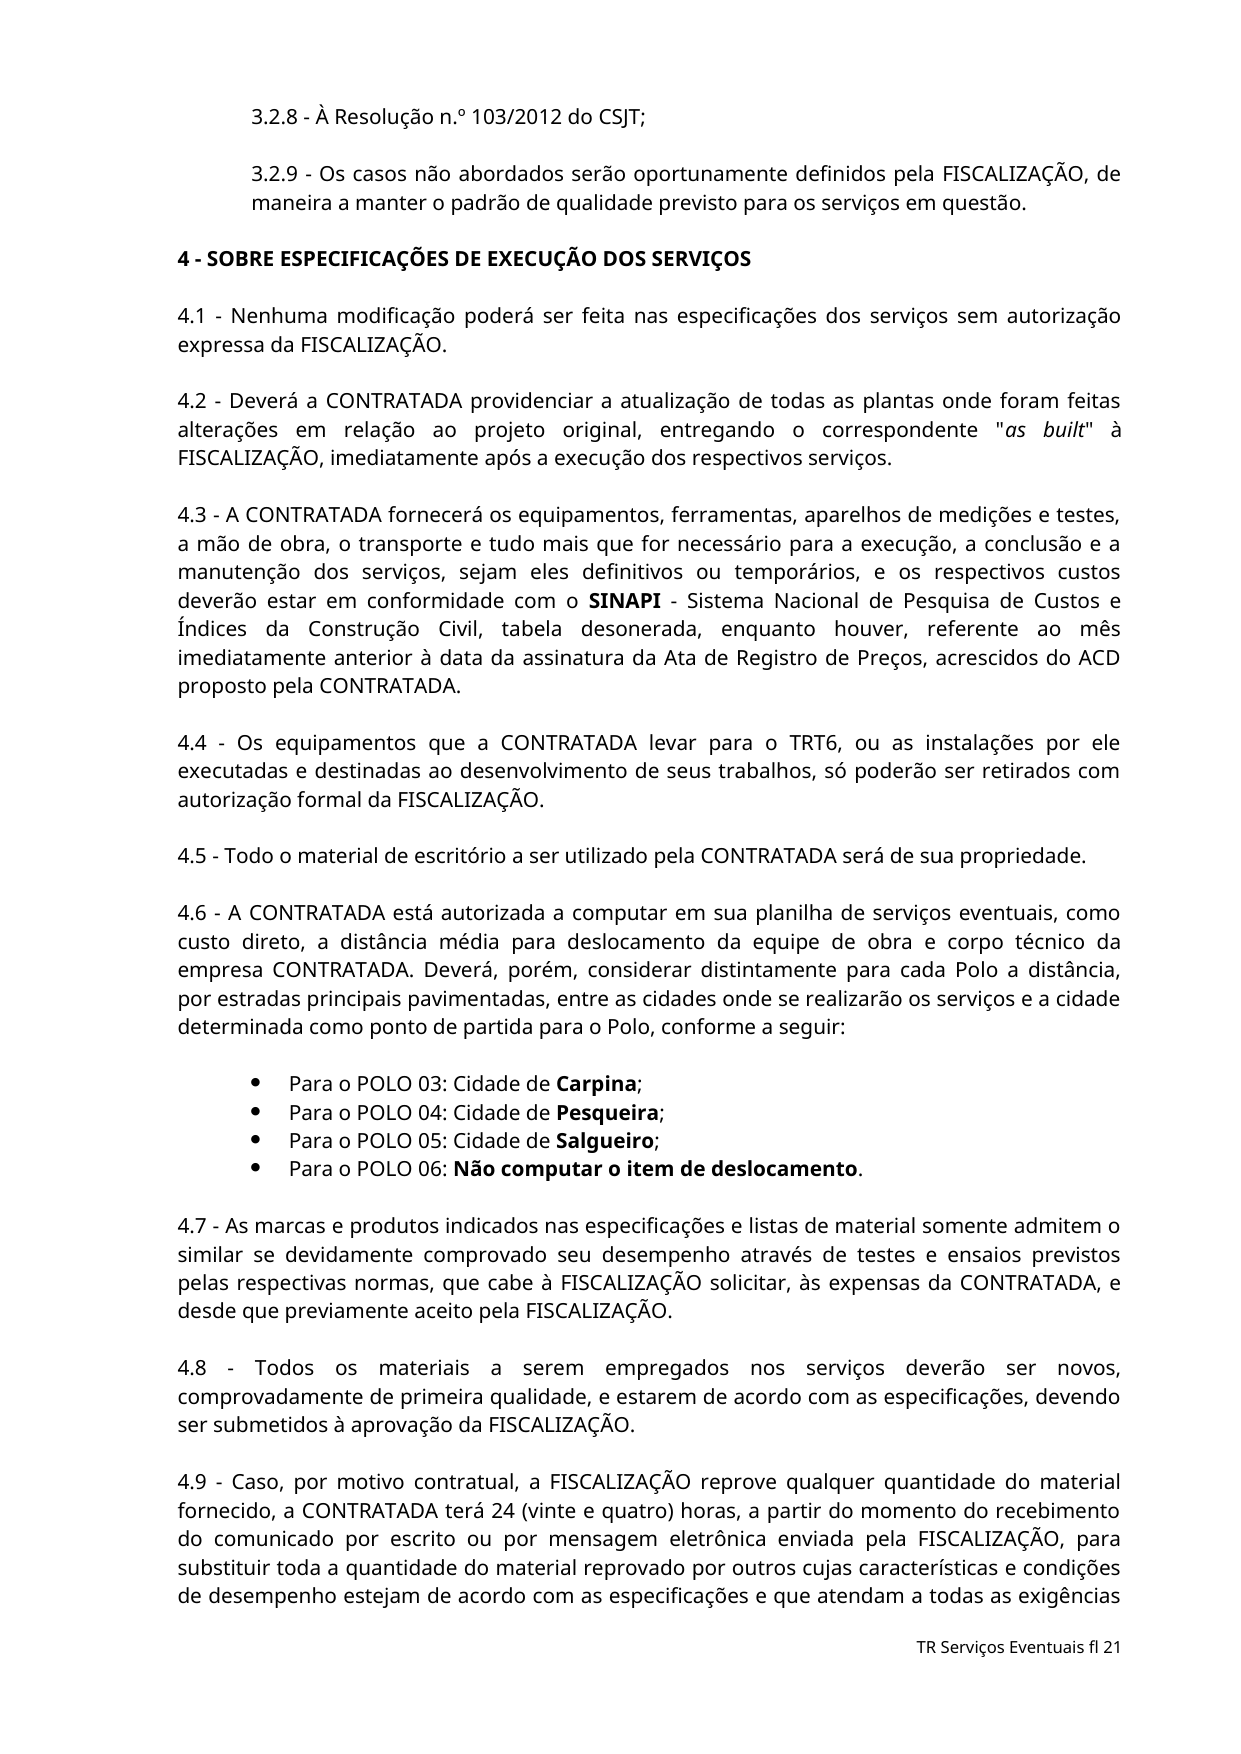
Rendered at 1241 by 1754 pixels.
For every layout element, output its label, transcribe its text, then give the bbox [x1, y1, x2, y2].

text 4.8 - Todos os materiais a serem empregados nos serviços deverão ser novos, comprovadamente de primeira qualidade, e estarem de acordo com as especificações, devendo ser submetidos à aprovação da FISCALIZAÇÃO. [177, 1353, 1122, 1439]
text 4.7 - As marcas e produtos indicados nas especificações e listas de material somente admitem o similar se devidamente comprovado seu desempenho através de testes e ensaios previstos pelas respectivas normas, que cabe à FISCALIZAÇÃO solicitar, às expensas da CONTRATADA, e desde que previamente aceito pela FISCALIZAÇÃO. [177, 1211, 1122, 1325]
text 3.2.8 - À Resolução n.º 103/2012 do CSJT; [177, 102, 1122, 131]
list Para o POLO 03: Cidade de Carpina; [251, 1069, 1122, 1098]
text 4 - SOBRE ESPECIFICAÇÕES DE EXECUÇÃO DOS SERVIÇOS [177, 244, 1112, 273]
text 4.5 - Todo o material de escritório a ser utilizado pela CONTRATADA será de sua propriedade. [177, 842, 1122, 870]
list Para o POLO 06: Não computar o item de deslocamento. [251, 1154, 1122, 1183]
text 4.4 - Os equipamentos que a CONTRATADA levar para o TRT6, ou as instalações por ele executadas e destinadas ao desenvolvimento de seus trabalhos, só poderão ser retirados com autorização formal da FISCALIZAÇÃO. [177, 728, 1122, 813]
list Para o POLO 04: Cidade de Pesqueira; [251, 1098, 1122, 1126]
text 4.9 - Caso, por motivo contratual, a FISCALIZAÇÃO reprove qualquer quantidade do material fornecido, a CONTRATADA terá 24 (vinte e quatro) horas, a partir do momento do recebimento do comunicado por escrito ou por mensagem eletrônica enviada pela FISCALIZAÇÃO, para substituir toda a quantidade do material reprovado por outros cujas características e condições de desempenho estejam de acordo com as especificações e que atendam a todas as exigências [177, 1467, 1122, 1609]
text 4.6 - A CONTRATADA está autorizada a computar em sua planilha de serviços eventuais, como custo direto, a distância média para deslocamento da equipe de obra e corpo técnico da empresa CONTRATADA. Deverá, porém, considerar distintamente para cada Polo a distância, por estradas principais pavimentadas, entre as cidades onde se realizarão os serviços e a cidade determinada como ponto de partida para o Polo, conforme a seguir: [177, 898, 1122, 1041]
list Para o POLO 05: Cidade de Salgueiro; [251, 1126, 1122, 1154]
text 3.2.9 - Os casos não abordados serão oportunamente definidos pela FISCALIZAÇÃO, de maneira a manter o padrão de qualidade previsto para os serviços em questão. [251, 159, 1122, 216]
text 4.3 - A CONTRATADA fornecerá os equipamentos, ferramentas, aparelhos de medições e testes, a mão de obra, o transporte e tudo mais que for necessário para a execução, a conclusão e a manutenção dos serviços, sejam eles definitivos ou temporários, e os respectivos custos deverão estar em conformidade com o SINAPI - Sistema Nacional de Pesquisa de Custos e Índices da Construção Civil, tabela desonerada, enquanto houver, referente ao mês imediatamente anterior à data da assinatura da Ata de Registro de Preços, acrescidos do ACD proposto pela CONTRATADA. [177, 500, 1122, 699]
text 4.1 - Nenhuma modificação poderá ser feita nas especificações dos serviços sem autorização expressa da FISCALIZAÇÃO. [177, 301, 1122, 358]
text 4.2 - Deverá a CONTRATADA providenciar a atualização de todas as plantas onde foram feitas alterações em relação ao projeto original, entregando o correspondente "as built" à FISCALIZAÇÃO, imediatamente após a execução dos respectivos serviços. [177, 387, 1122, 472]
